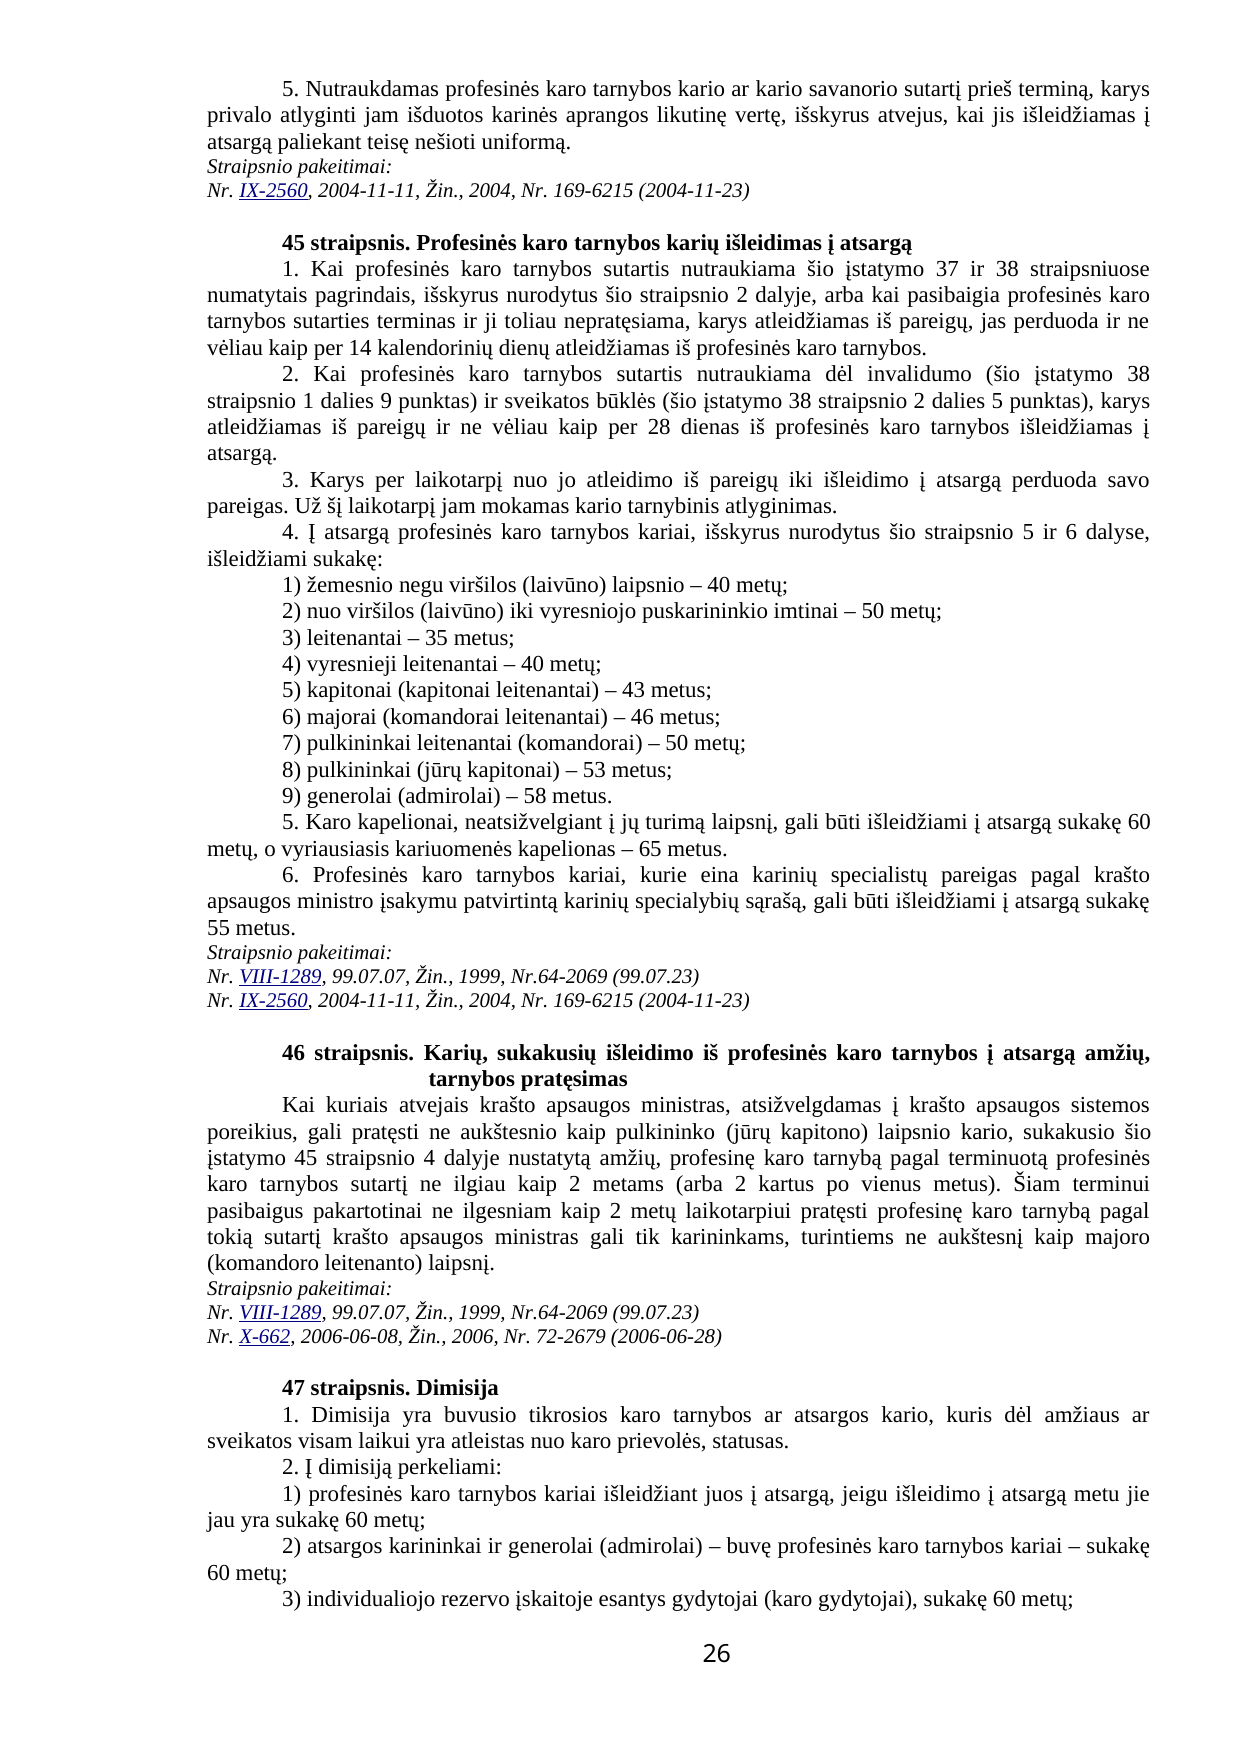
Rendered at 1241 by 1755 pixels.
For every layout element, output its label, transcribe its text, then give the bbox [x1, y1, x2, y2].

text 1. Kai profesinės karo tarnybos sutartis nutraukiama šio įstatymo 37 ir 38 straipsniuose numatytais pagrindais, išskyrus nurodytus šio straipsnio 2 dalyje, arba kai pasibaigia profesinės karo tarnybos sutarties terminas ir ji toliau nepratęsiama, karys atleidžiamas iš pareigų, jas perduoda ir ne vėliau kaip per 14 kalendorinių dienų atleidžiamas iš profesinės karo tarnybos. [207, 255, 1152, 360]
text 2. Kai profesinės karo tarnybos sutartis nutraukiama dėl invalidumo (šio įstatymo 38 straipsnio 1 dalies 9 punktas) ir sveikatos būklės (šio įstatymo 38 straipsnio 2 dalies 5 punktas), karys atleidžiamas iš pareigų ir ne vėliau kaip per 28 dienas iš profesinės karo tarnybos išleidžiamas į atsargą. [207, 360, 1152, 466]
text Kai kuriais atvejais krašto apsaugos ministras, atsižvelgdamas į krašto apsaugos sistemos poreikius, gali pratęsti ne aukštesnio kaip pulkininko (jūrų kapitono) laipsnio kario, sukakusio šio įstatymo 45 straipsnio 4 dalyje nustatytą amžių, profesinę karo tarnybą pagal terminuotą profesinės karo tarnybos sutartį ne ilgiau kaip 2 metams (arba 2 kartus po vienus metus). Šiam terminui pasibaigus pakartotinai ne ilgesniam kaip 2 metų laikotarpiui pratęsti profesinę karo tarnybą pagal tokią sutartį krašto apsaugos ministras gali tik karininkams, turintiems ne aukštesnį kaip majoro (komandoro leitenanto) laipsnį. [207, 1091, 1152, 1276]
text 5. Karo kapelionai, neatsižvelgiant į jų turimą laipsnį, gali būti išleidžiami į atsargą sukakę 60 metų, o vyriausiasis kariuomenės kapelionas – 65 metus. [207, 808, 1152, 861]
text 4) vyresnieji leitenantai – 40 metų; [207, 650, 1152, 677]
text 2. Į dimisiją perkeliami: [207, 1453, 1152, 1480]
text 4. Į atsargą profesinės karo tarnybos kariai, išskyrus nurodytus šio straipsnio 5 ir 6 dalyse, išleidžiami sukakę: [207, 518, 1152, 571]
text 3) individualiojo rezervo įskaitoje esantys gydytojai (karo gydytojai), sukakę 60 metų; [207, 1585, 1152, 1612]
text Nr. IX-2560, 2004-11-11, Žin., 2004, Nr. 169-6215 (2004-11-23) [207, 988, 1152, 1012]
text 8) pulkininkai (jūrų kapitonai) – 53 metus; [207, 756, 1152, 782]
text 1. Dimisija yra buvusio tikrosios karo tarnybos ar atsargos kario, kuris dėl amžiaus ar sveikatos visam laikui yra atleistas nuo karo prievolės, statusas. [207, 1401, 1152, 1453]
text 46 straipsnis. Karių, sukakusių išleidimo iš profesinės karo tarnybos į atsargą amžių, tarnybos pratęsimas [282, 1039, 1152, 1091]
text Straipsnio pakeitimai: [207, 940, 1152, 964]
text 3) leitenantai – 35 metus; [207, 624, 1152, 650]
text 6) majorai (komandorai leitenantai) – 46 metus; [207, 703, 1152, 729]
text Nr. IX-2560, 2004-11-11, Žin., 2004, Nr. 169-6215 (2004-11-23) [207, 178, 1152, 202]
text 1) profesinės karo tarnybos kariai išleidžiant juos į atsargą, jeigu išleidimo į atsargą metu jie jau yra sukakę 60 metų; [207, 1480, 1152, 1532]
text 6. Profesinės karo tarnybos kariai, kurie eina karinių specialistų pareigas pagal krašto apsaugos ministro įsakymu patvirtintą karinių specialybių sąrašą, gali būti išleidžiami į atsargą sukakę 55 metus. [207, 861, 1152, 940]
text 47 straipsnis. Dimisija [207, 1374, 1152, 1401]
text 2) nuo viršilos (laivūno) iki vyresniojo puskarininkio imtinai – 50 metų; [207, 597, 1152, 624]
text 5. Nutraukdamas profesinės karo tarnybos kario ar kario savanorio sutartį prieš terminą, karys privalo atlyginti jam išduotos karinės aprangos likutinę vertę, išskyrus atvejus, kai jis išleidžiamas į atsargą paliekant teisę nešioti uniformą. [207, 75, 1152, 154]
text Nr. X-662, 2006-06-08, Žin., 2006, Nr. 72-2679 (2006-06-28) [207, 1324, 1152, 1348]
text Straipsnio pakeitimai: [207, 1276, 1152, 1300]
text Nr. VIII-1289, 99.07.07, Žin., 1999, Nr.64-2069 (99.07.23) [207, 964, 1152, 988]
text 2) atsargos karininkai ir generolai (admirolai) – buvę profesinės karo tarnybos kariai – sukakę 60 metų; [207, 1532, 1152, 1585]
text Nr. VIII-1289, 99.07.07, Žin., 1999, Nr.64-2069 (99.07.23) [207, 1300, 1152, 1324]
text Straipsnio pakeitimai: [207, 154, 1152, 178]
text 7) pulkininkai leitenantai (komandorai) – 50 metų; [207, 729, 1152, 756]
text 9) generolai (admirolai) – 58 metus. [207, 782, 1152, 808]
text 3. Karys per laikotarpį nuo jo atleidimo iš pareigų iki išleidimo į atsargą perduoda savo pareigas. Už šį laikotarpį jam mokamas kario tarnybinis atlyginimas. [207, 466, 1152, 518]
text 45 straipsnis. Profesinės karo tarnybos karių išleidimas į atsargą [207, 228, 1152, 255]
text 1) žemesnio negu viršilos (laivūno) laipsnio – 40 metų; [207, 571, 1152, 597]
text 5) kapitonai (kapitonai leitenantai) – 43 metus; [207, 677, 1152, 703]
